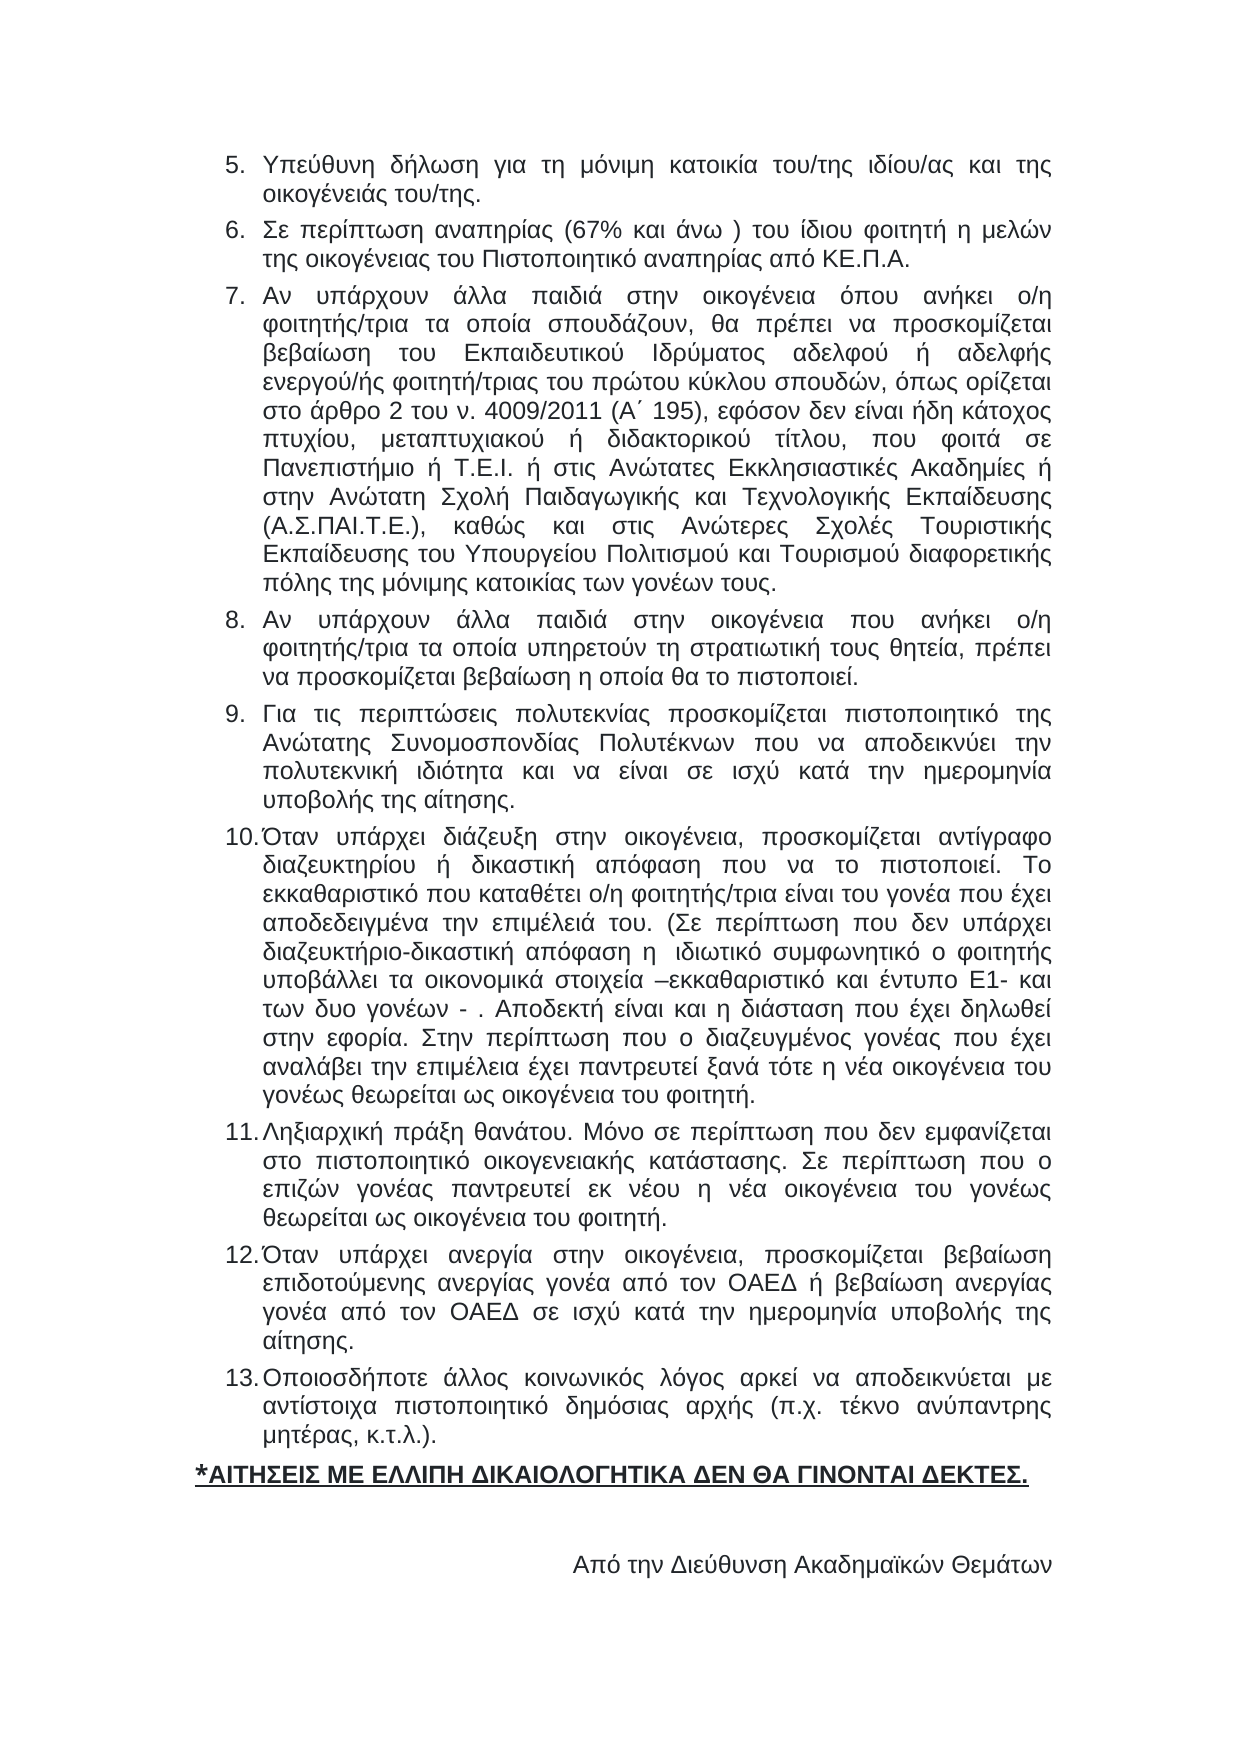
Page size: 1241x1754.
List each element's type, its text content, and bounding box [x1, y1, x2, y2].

list Οποιοσδήποτε άλλος κοινωνικός λόγος αρκεί να αποδεικνύεται με αντίστοιχα πιστοποιητικό δημόσιας αρχής (π.χ. τέκνο ανύπαντρης μητέρας, κ.τ.λ.). [225, 1362, 1053, 1449]
text Από την Διεύθυνση Ακαδημαϊκών Θεμάτων [487, 1547, 1053, 1579]
text *ΑΙΤΗΣΕΙΣ ΜΕ ΕΛΛΙΠΗ ΔΙΚΑΙΟΛΟΓΗΤΙΚΑ ΔΕΝ ΘΑ ΓΙΝΟΝΤΑΙ ΔΕΚΤΕΣ. [187, 1457, 1053, 1491]
list Όταν υπάρχει διάζευξη στην οικογένεια, προσκομίζεται αντίγραφο διαζευκτηρίου ή δικαστική απόφαση που να το πιστοποιεί. Το εκκαθαριστικό που καταθέτει ο/η φοιτητής/τρια είναι του γονέα που έχει αποδεδειγμένα την επιμέλειά του. (Σε περίπτωση που δεν υπάρχει διαζευκτήριο-δικαστική απόφαση η ιδιωτικό συμφωνητικό ο φοιτητής υποβάλλει τα οικονομικά στοιχεία –εκκαθαριστικό και έντυπο Ε1- και των δυο γονέων - . Αποδεκτή είναι και η διάσταση που έχει δηλωθεί στην εφορία. Στην περίπτωση που ο διαζευγμένος γονέας που έχει αναλάβει την επιμέλεια έχει παντρευτεί ξανά τότε η νέα οικογένεια του γονέως θεωρείται ως οικογένεια του φοιτητή. [225, 822, 1053, 1109]
list Για τις περιπτώσεις πολυτεκνίας προσκομίζεται πιστοποιητικό της Ανώτατης Συνομοσπονδίας Πολυτέκνων που να αποδεικνύει την πολυτεκνική ιδιότητα και να είναι σε ισχύ κατά την ημερομηνία υποβολής της αίτησης. [225, 699, 1053, 814]
list Σε περίπτωση αναπηρίας (67% και άνω ) του ίδιου φοιτητή η μελών της οικογένειας του Πιστοποιητικό αναπηρίας από ΚΕ.Π.Α. [225, 215, 1053, 273]
list Υπεύθυνη δήλωση για τη μόνιμη κατοικία του/της ιδίου/ας και της οικογένειάς του/της. [225, 150, 1053, 207]
list Αν υπάρχουν άλλα παιδιά στην οικογένεια όπου ανήκει ο/η φοιτητής/τρια τα οποία σπουδάζουν, θα πρέπει να προσκομίζεται βεβαίωση του Εκπαιδευτικού Ιδρύματος αδελφού ή αδελφής ενεργού/ής φοιτητή/τριας του πρώτου κύκλου σπουδών, όπως ορίζεται στο άρθρο 2 του ν. 4009/2011 (Α΄ 195), εφόσον δεν είναι ήδη κάτοχος πτυχίου, μεταπτυχιακού ή διδακτορικού τίτλου, που φοιτά σε Πανεπιστήμιο ή Τ.Ε.Ι. ή στις Ανώτατες Εκκλησιαστικές Ακαδημίες ή στην Ανώτατη Σχολή Παιδαγωγικής και Τεχνολογικής Εκπαίδευσης (Α.Σ.ΠΑΙ.Τ.Ε.), καθώς και στις Ανώτερες Σχολές Τουριστικής Εκπαίδευσης του Υπουργείου Πολιτισμού και Τουρισμού διαφορετικής πόλης της μόνιμης κατοικίας των γονέων τους. [225, 281, 1053, 597]
list Όταν υπάρχει ανεργία στην οικογένεια, προσκομίζεται βεβαίωση επιδοτούμενης ανεργίας γονέα από τον ΟΑΕΔ ή βεβαίωση ανεργίας γονέα από τον ΟΑΕΔ σε ισχύ κατά την ημερομηνία υποβολής της αίτησης. [225, 1240, 1053, 1355]
list Αν υπάρχουν άλλα παιδιά στην οικογένεια που ανήκει ο/η φοιτητής/τρια τα οποία υπηρετούν τη στρατιωτική τους θητεία, πρέπει να προσκομίζεται βεβαίωση η οποία θα το πιστοποιεί. [225, 605, 1053, 691]
list Ληξιαρχική πράξη θανάτου. Μόνο σε περίπτωση που δεν εμφανίζεται στο πιστοποιητικό οικογενειακής κατάστασης. Σε περίπτωση που ο επιζών γονέας παντρευτεί εκ νέου η νέα οικογένεια του γονέως θεωρείται ως οικογένεια του φοιτητή. [225, 1117, 1053, 1232]
